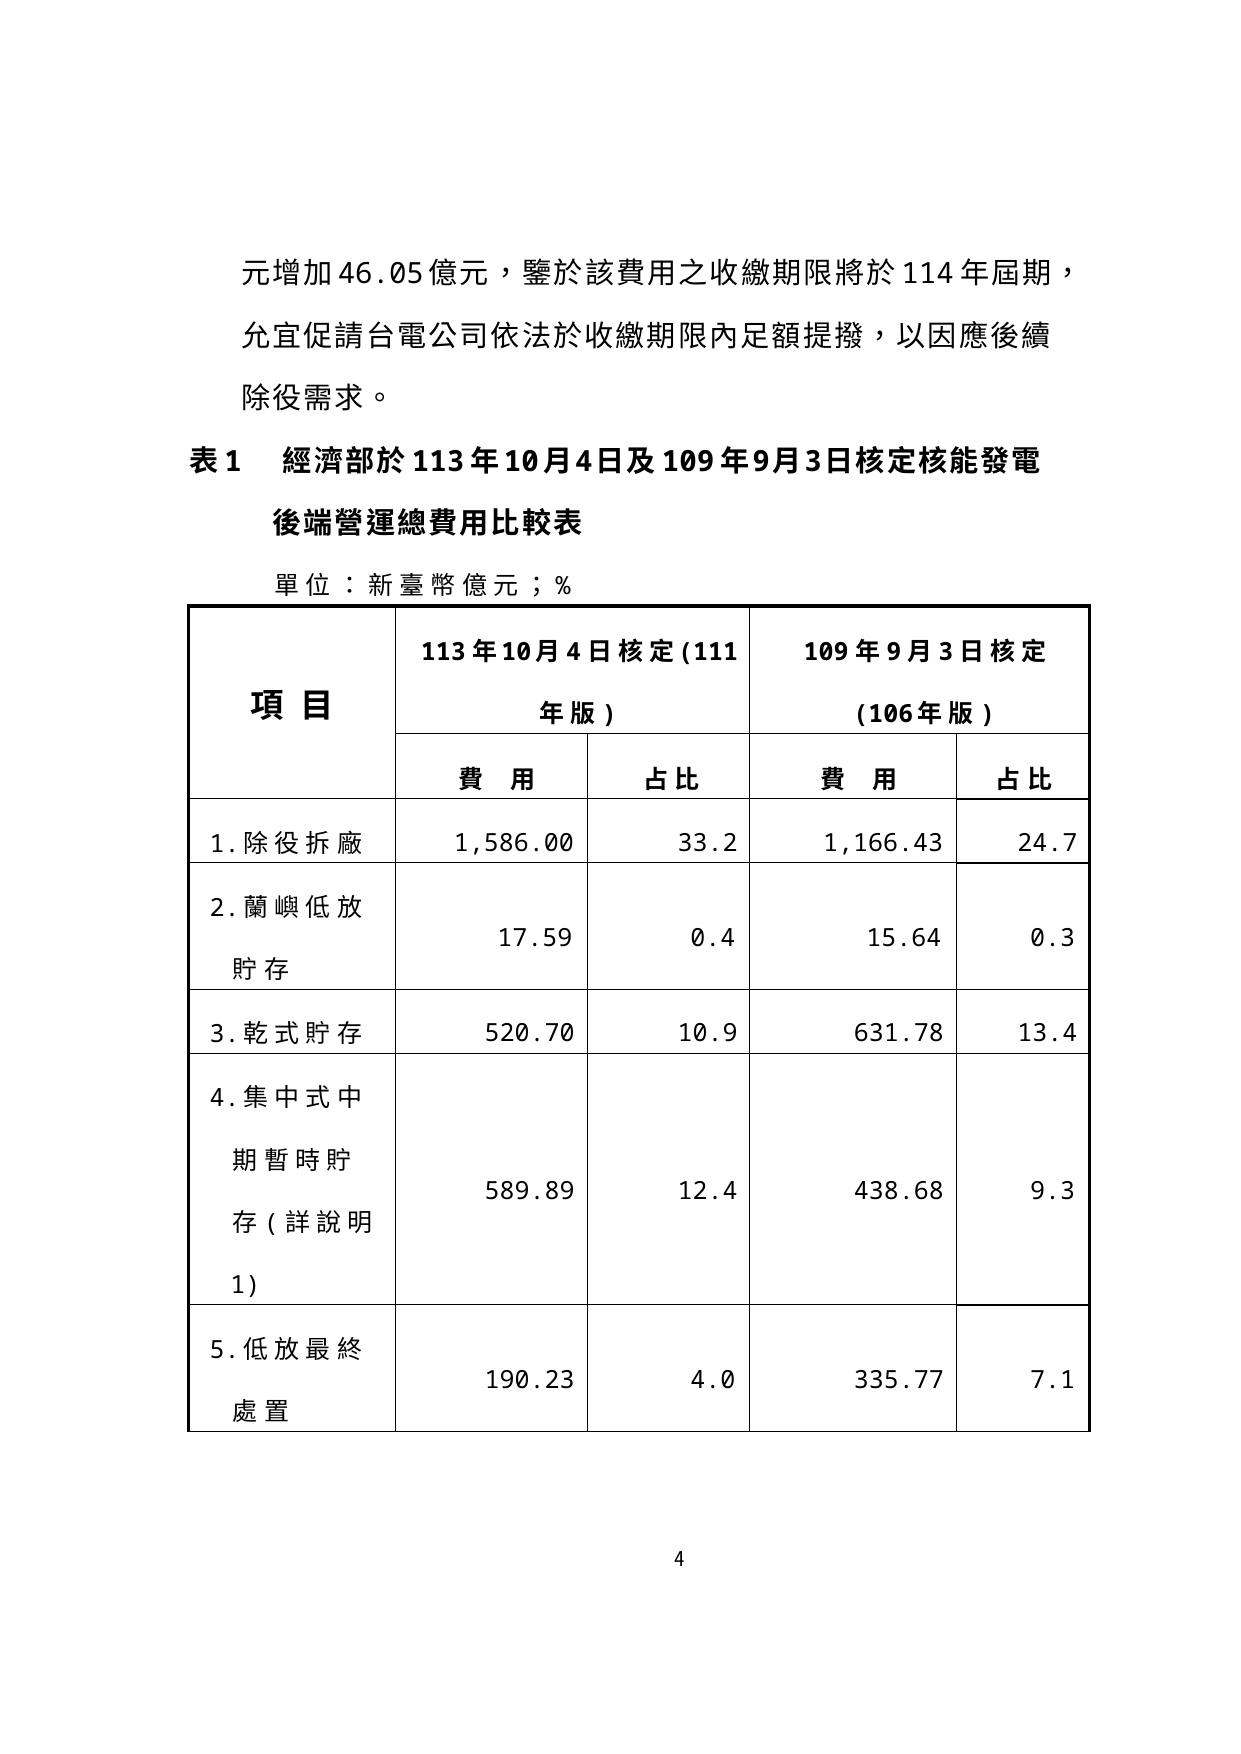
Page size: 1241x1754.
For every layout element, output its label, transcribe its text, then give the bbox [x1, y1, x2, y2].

table_cell 12.4 [588, 1054, 749, 1304]
table_cell 13.4 [957, 990, 1088, 1053]
table_cell 438.68 [750, 1054, 956, 1304]
table_cell 17.59 [396, 863, 587, 989]
table_cell 2.蘭嶼低放貯存 [190, 863, 395, 989]
table_header 109年9月3日核定(106年版) [750, 608, 1088, 732]
table_cell 589.89 [396, 1054, 587, 1304]
table_cell 10.9 [588, 990, 749, 1053]
table_cell 4.集中式中期暫時貯存(詳說明1) [190, 1054, 395, 1304]
table_cell 1.除役拆廠 [190, 799, 395, 862]
table_cell 占比 [588, 734, 749, 798]
table_cell 0.4 [588, 863, 749, 989]
table_cell 1,586.00 [396, 799, 587, 862]
table_cell 5.低放最終處置 [190, 1305, 395, 1431]
table_cell 15.64 [750, 863, 956, 989]
table_cell 190.23 [396, 1305, 587, 1431]
table_cell 0.3 [957, 864, 1088, 989]
text 表1 經濟部於113年10月4日及109年9月3日核定核能發電後端營運總費用比較表 單位：新臺幣億元；% [179, 417, 1063, 604]
table_cell 4.0 [588, 1305, 749, 1431]
table_cell 24.7 [957, 800, 1088, 862]
table_cell 335.77 [750, 1305, 956, 1431]
table_header 113年10月4日核定(111年版) [396, 608, 749, 732]
table_cell 費 用 [750, 734, 956, 798]
table_cell 1,166.43 [750, 799, 956, 862]
table_cell 33.2 [588, 799, 749, 862]
table_cell 9.3 [957, 1054, 1088, 1304]
table_cell 3.乾式貯存 [190, 990, 395, 1053]
text 綜上，經濟部於113年10月核定核能發電後端營運總費用為4,774.69億元，較109年(106年版)核定4,728.64億元增加46.05億元，鑒於該費用之收繳期限將於114年屆期，允宜促請台電公司依法於收繳期限內足額提撥，以因應後續除役需求。 [236, 229, 1063, 417]
table_cell 費 用 [396, 734, 587, 798]
table_cell 7.1 [957, 1306, 1088, 1431]
table_cell 631.78 [750, 990, 956, 1053]
table_header 項 目 [190, 608, 395, 798]
table_cell 520.70 [396, 990, 587, 1053]
table_cell 占比 [957, 734, 1088, 798]
